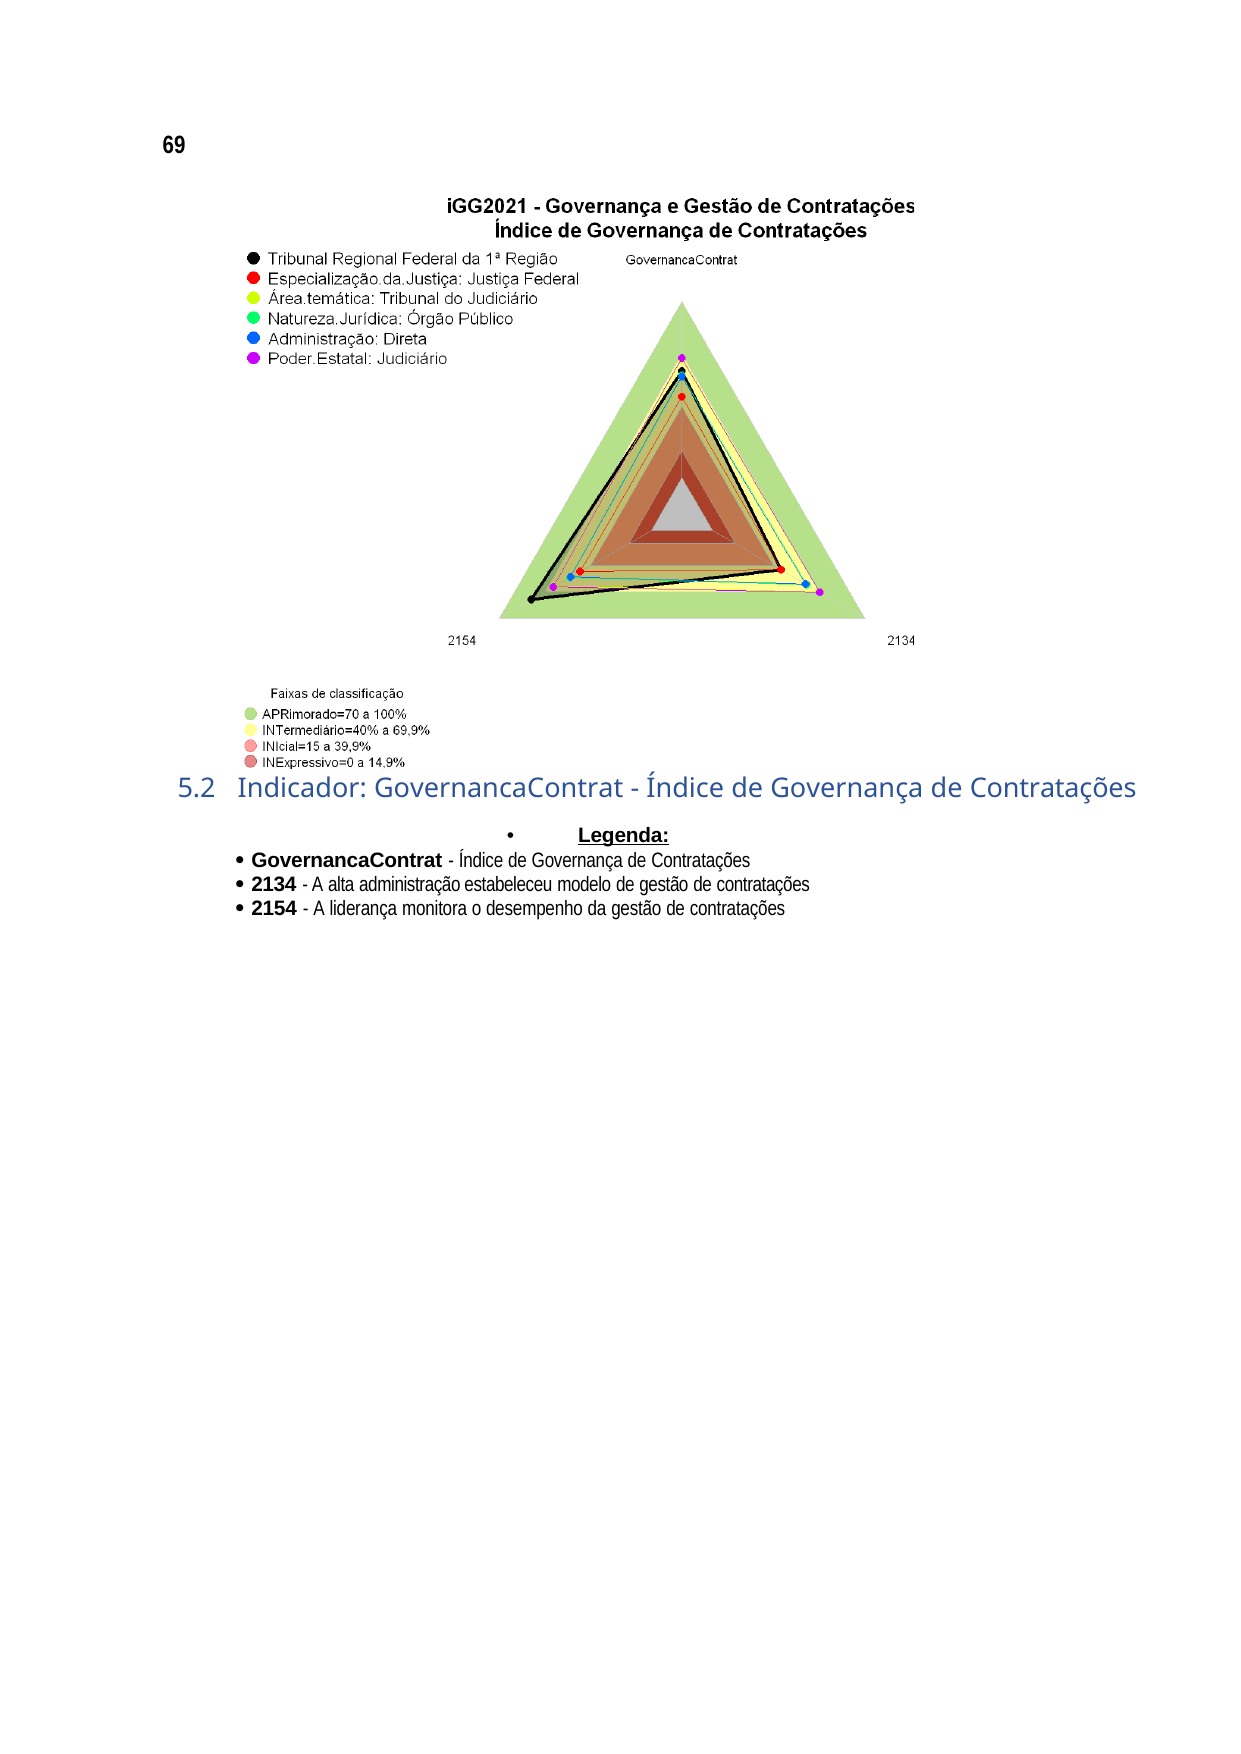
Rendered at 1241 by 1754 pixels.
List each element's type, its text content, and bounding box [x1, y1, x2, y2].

picture [244, 198, 915, 769]
list GovernancaContrat - Índice de Governança de Contratações [236, 847, 1196, 872]
subtitle Legenda: [507, 823, 1196, 847]
subtitle Indicador: GovernancaContrat - Índice de Governança de Contratações [177, 163, 1196, 805]
list 2154 - A liderança monitora o desempenho da gestão de contratações [236, 896, 1196, 920]
list 2134 - A alta administração estabeleceu modelo de gestão de contratações [236, 872, 1196, 896]
